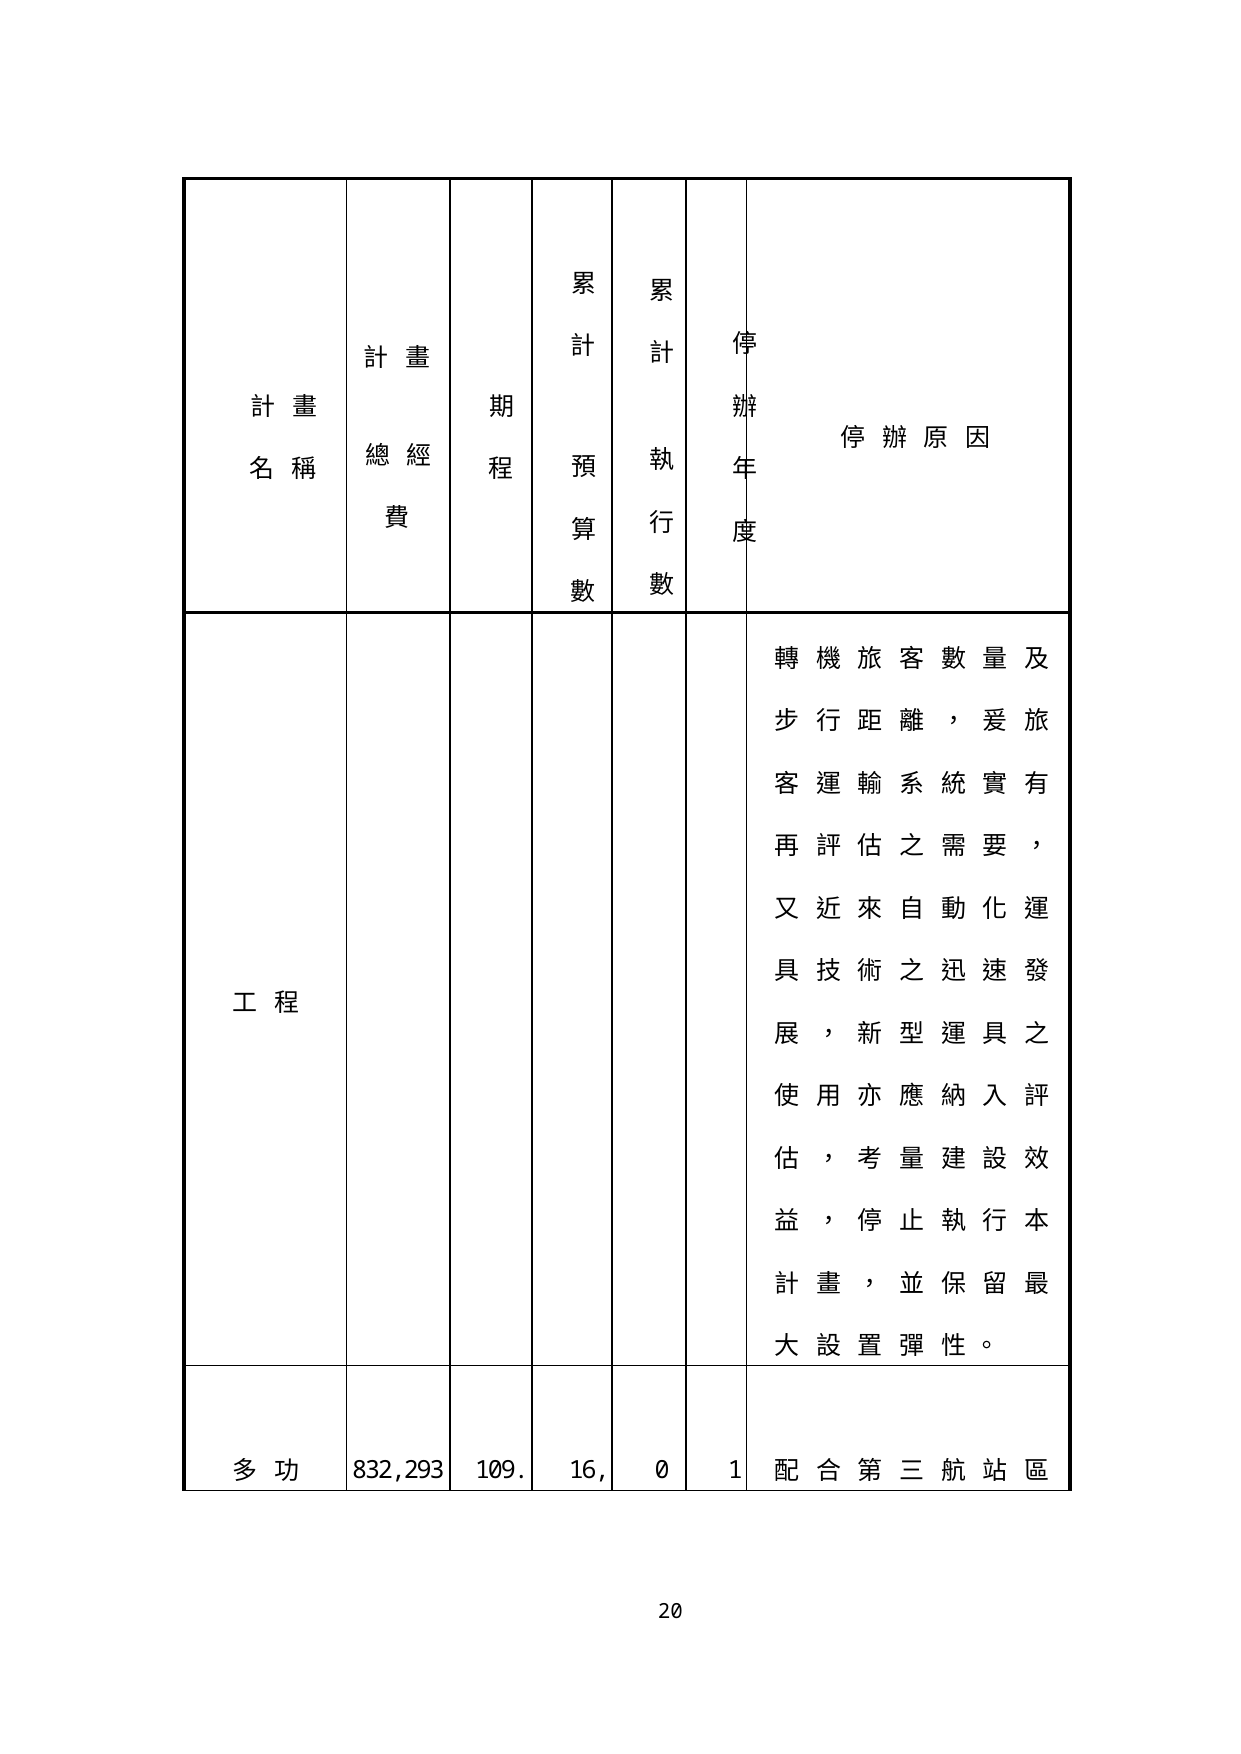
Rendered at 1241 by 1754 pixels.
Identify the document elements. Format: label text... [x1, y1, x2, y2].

table_header 停辦年度 [687, 180, 746, 611]
table_cell 832,293 [347, 1366, 449, 1490]
table_cell [687, 614, 746, 1365]
table_cell [451, 614, 531, 1365]
table_cell 配合第三航站區 [747, 1366, 1068, 1490]
table_header 累計 預算數 [533, 180, 611, 611]
table_header 累計 執行數 [613, 180, 685, 611]
table_cell 16, [533, 1366, 611, 1490]
table_cell [533, 614, 611, 1365]
table_cell [613, 614, 685, 1365]
table_header 停辦原因 [747, 180, 1068, 611]
table_header 計畫名稱 [186, 180, 346, 611]
table_cell 多功 [186, 1366, 346, 1490]
table_cell 109. [451, 1366, 531, 1490]
table_header 期程 [451, 180, 531, 611]
table_cell 0 [613, 1366, 685, 1490]
table_cell 1 [687, 1366, 746, 1490]
table_cell 轉機旅客數量及步行距離，爰旅客運輸系統實有再評估之需要，又近來自動化運具技術之迅速發展，新型運具之使用亦應納入評估，考量建設效益，停止執行本計畫，並保留最大設置彈性。 [747, 614, 1068, 1365]
table_cell 工程 [186, 614, 346, 1365]
table_header 計畫 總經費 [347, 180, 449, 611]
table_cell [347, 614, 449, 1365]
